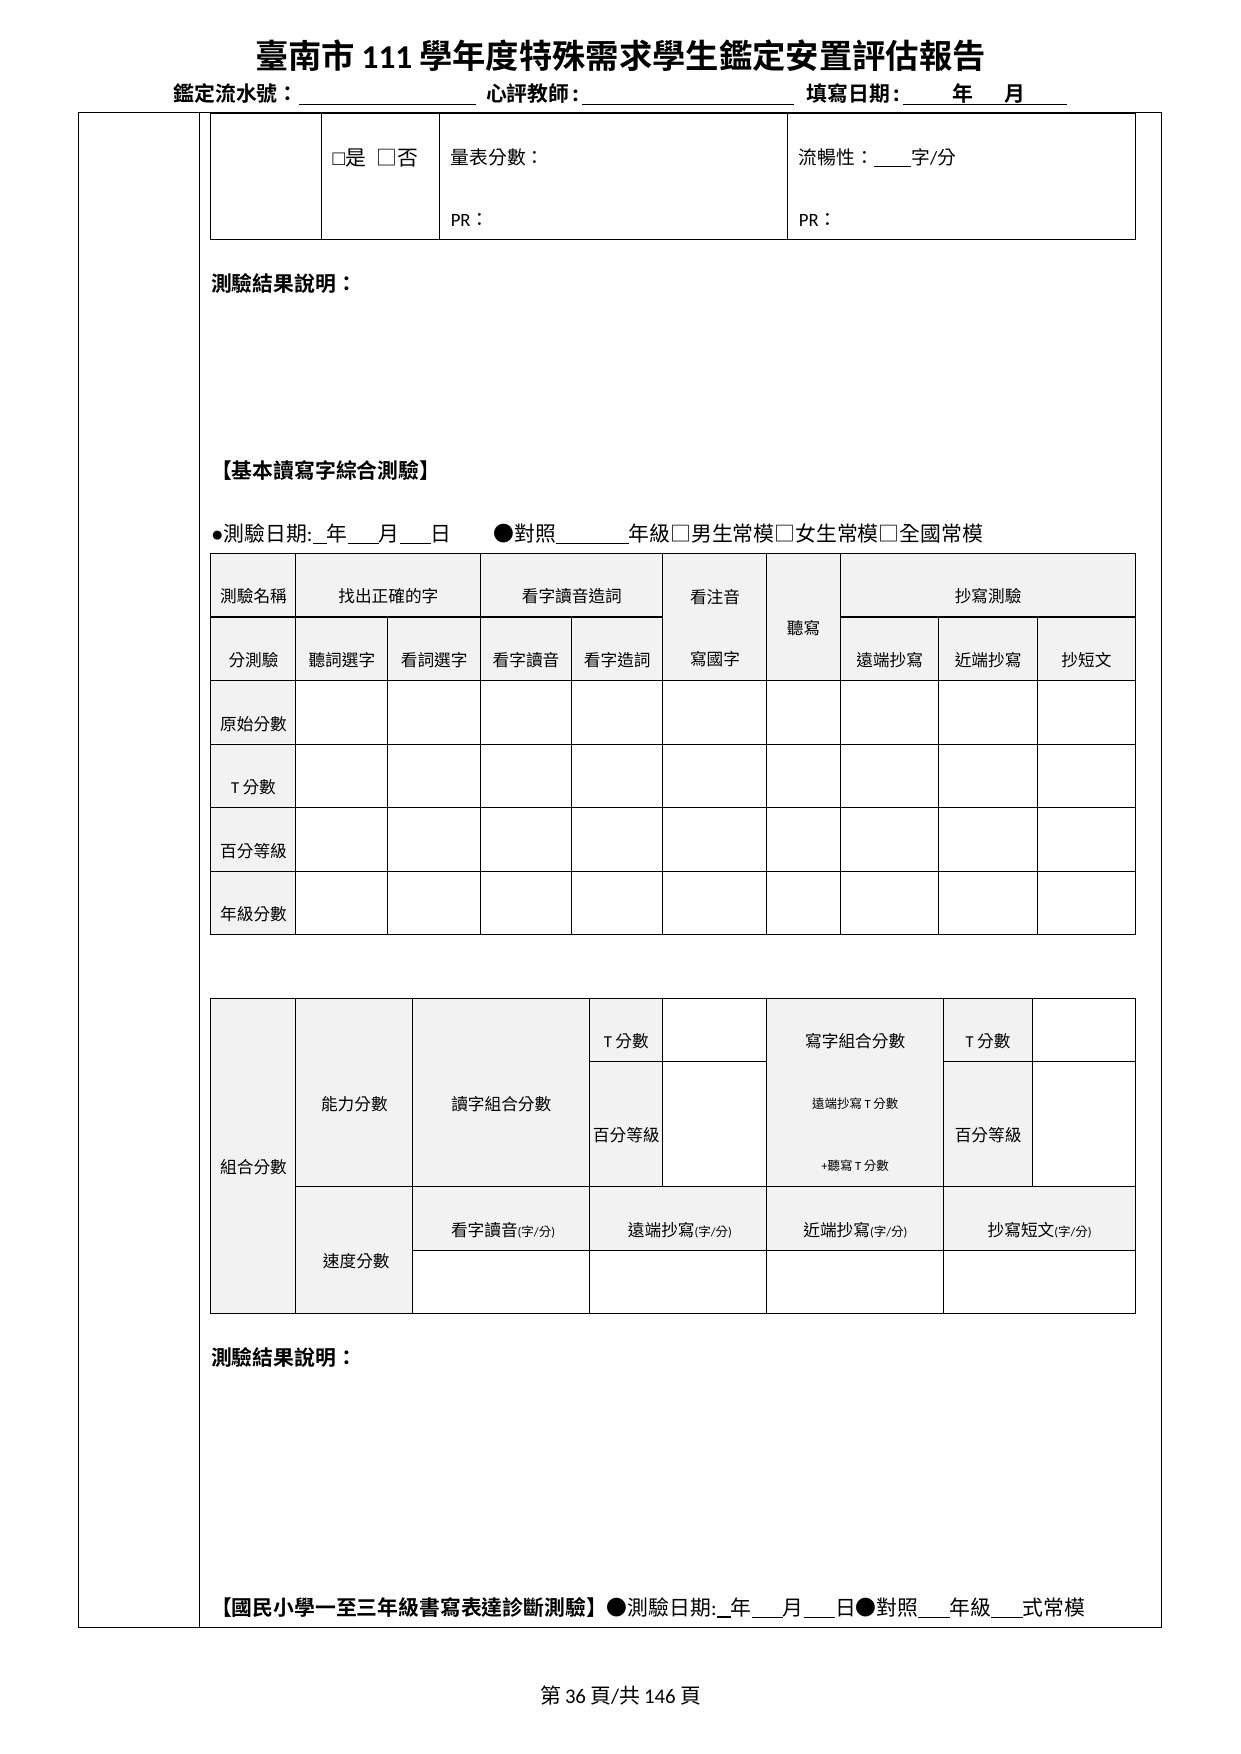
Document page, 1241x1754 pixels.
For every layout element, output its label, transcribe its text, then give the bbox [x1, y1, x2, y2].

table_cell [1038, 808, 1135, 871]
table_cell [663, 808, 766, 871]
table_cell [841, 808, 938, 871]
table_cell [481, 872, 571, 934]
table_cell [296, 808, 387, 871]
table_cell [663, 745, 766, 807]
table_cell [481, 681, 571, 743]
table_cell [1038, 872, 1135, 934]
table_header 看字讀音造詞 [481, 554, 662, 616]
table_cell [1033, 1062, 1135, 1186]
table_cell 百分等級 [211, 808, 295, 871]
table_cell 原始分數 [211, 681, 295, 743]
table_header T分數 [944, 999, 1032, 1061]
table_cell [211, 114, 321, 239]
table_header 能力分數 [296, 999, 412, 1186]
table_cell 聽詞選字 [296, 618, 387, 680]
table_cell [296, 872, 387, 934]
table_cell [572, 808, 662, 871]
table_cell 百分等級 [944, 1062, 1032, 1186]
table_cell [939, 681, 1037, 743]
table_cell [296, 681, 387, 743]
table_cell 抄寫短文(字/分) [944, 1187, 1135, 1250]
table_cell [767, 1251, 943, 1313]
table_cell [663, 1062, 766, 1186]
table_cell 量表分數： PR： [440, 114, 787, 239]
table_header 寫字組合分數 遠端抄寫T分數 +聽寫T分數 [767, 999, 943, 1186]
table_header 找出正確的字 [296, 554, 480, 616]
table_cell [841, 745, 938, 807]
table_cell □是 □否 [322, 114, 439, 239]
table_cell [572, 745, 662, 807]
table_cell [388, 808, 480, 871]
table_cell [939, 808, 1037, 871]
table_cell 看詞選字 [388, 618, 480, 680]
table_header [1033, 999, 1135, 1061]
table_cell [939, 745, 1037, 807]
table_header 測驗名稱 [211, 554, 295, 616]
table_header 抄寫測驗 [841, 554, 1135, 616]
table_cell T分數 [211, 745, 295, 807]
table_cell 近端抄寫 [939, 618, 1037, 680]
table_cell [572, 872, 662, 934]
table_cell [572, 681, 662, 743]
table_cell 遠端抄寫 [841, 618, 938, 680]
table_header 組合分數 [211, 999, 295, 1313]
table_cell [481, 745, 571, 807]
table_cell [590, 1251, 766, 1313]
table_cell [767, 808, 840, 871]
table_cell 流暢性： 字/分 PR： [788, 114, 1135, 239]
table_cell 看字造詞 [572, 618, 662, 680]
table_cell [388, 745, 480, 807]
table_cell [767, 872, 840, 934]
table_cell [1038, 745, 1135, 807]
table_cell 年級分數 [211, 872, 295, 934]
table_cell [388, 872, 480, 934]
table_cell [663, 681, 766, 743]
table_cell [413, 1251, 589, 1313]
table_cell [79, 113, 199, 1627]
table_header 看注音 寫國字 [663, 554, 766, 680]
table_header [663, 999, 766, 1061]
table_cell [388, 681, 480, 743]
table_cell [939, 872, 1037, 934]
table_cell 分測驗 [211, 618, 295, 680]
table_cell 遠端抄寫(字/分) [590, 1187, 766, 1250]
table_cell [944, 1251, 1135, 1313]
table_cell 抄短文 [1038, 618, 1135, 680]
table_cell 百分等級 [590, 1062, 662, 1186]
table_cell 看字讀音 [481, 618, 571, 680]
table_cell [767, 745, 840, 807]
table_cell [663, 872, 766, 934]
table_cell [767, 681, 840, 743]
table_cell [296, 745, 387, 807]
table_cell [1038, 681, 1135, 743]
table_header T分數 [590, 999, 662, 1061]
table_cell 測驗結果說明： 【基本讀寫字綜合測驗】 ●測驗日期: 年 月 日 ●對照 年級□男生常模□女生常模□全國常模 測驗結果說明： 【國民小學一至三年級書寫表達診斷測驗】●測驗日期: 年 月 日●對照 年級 式常模 [200, 113, 1161, 1627]
table_cell [841, 681, 938, 743]
table_cell 看字讀音(字/分) [413, 1187, 589, 1250]
table_cell 速度分數 [296, 1187, 412, 1313]
table_cell [841, 872, 938, 934]
table_cell [481, 808, 571, 871]
table_header 讀字組合分數 [413, 999, 589, 1186]
table_header 聽寫 [767, 554, 840, 680]
table_cell 近端抄寫(字/分) [767, 1187, 943, 1250]
